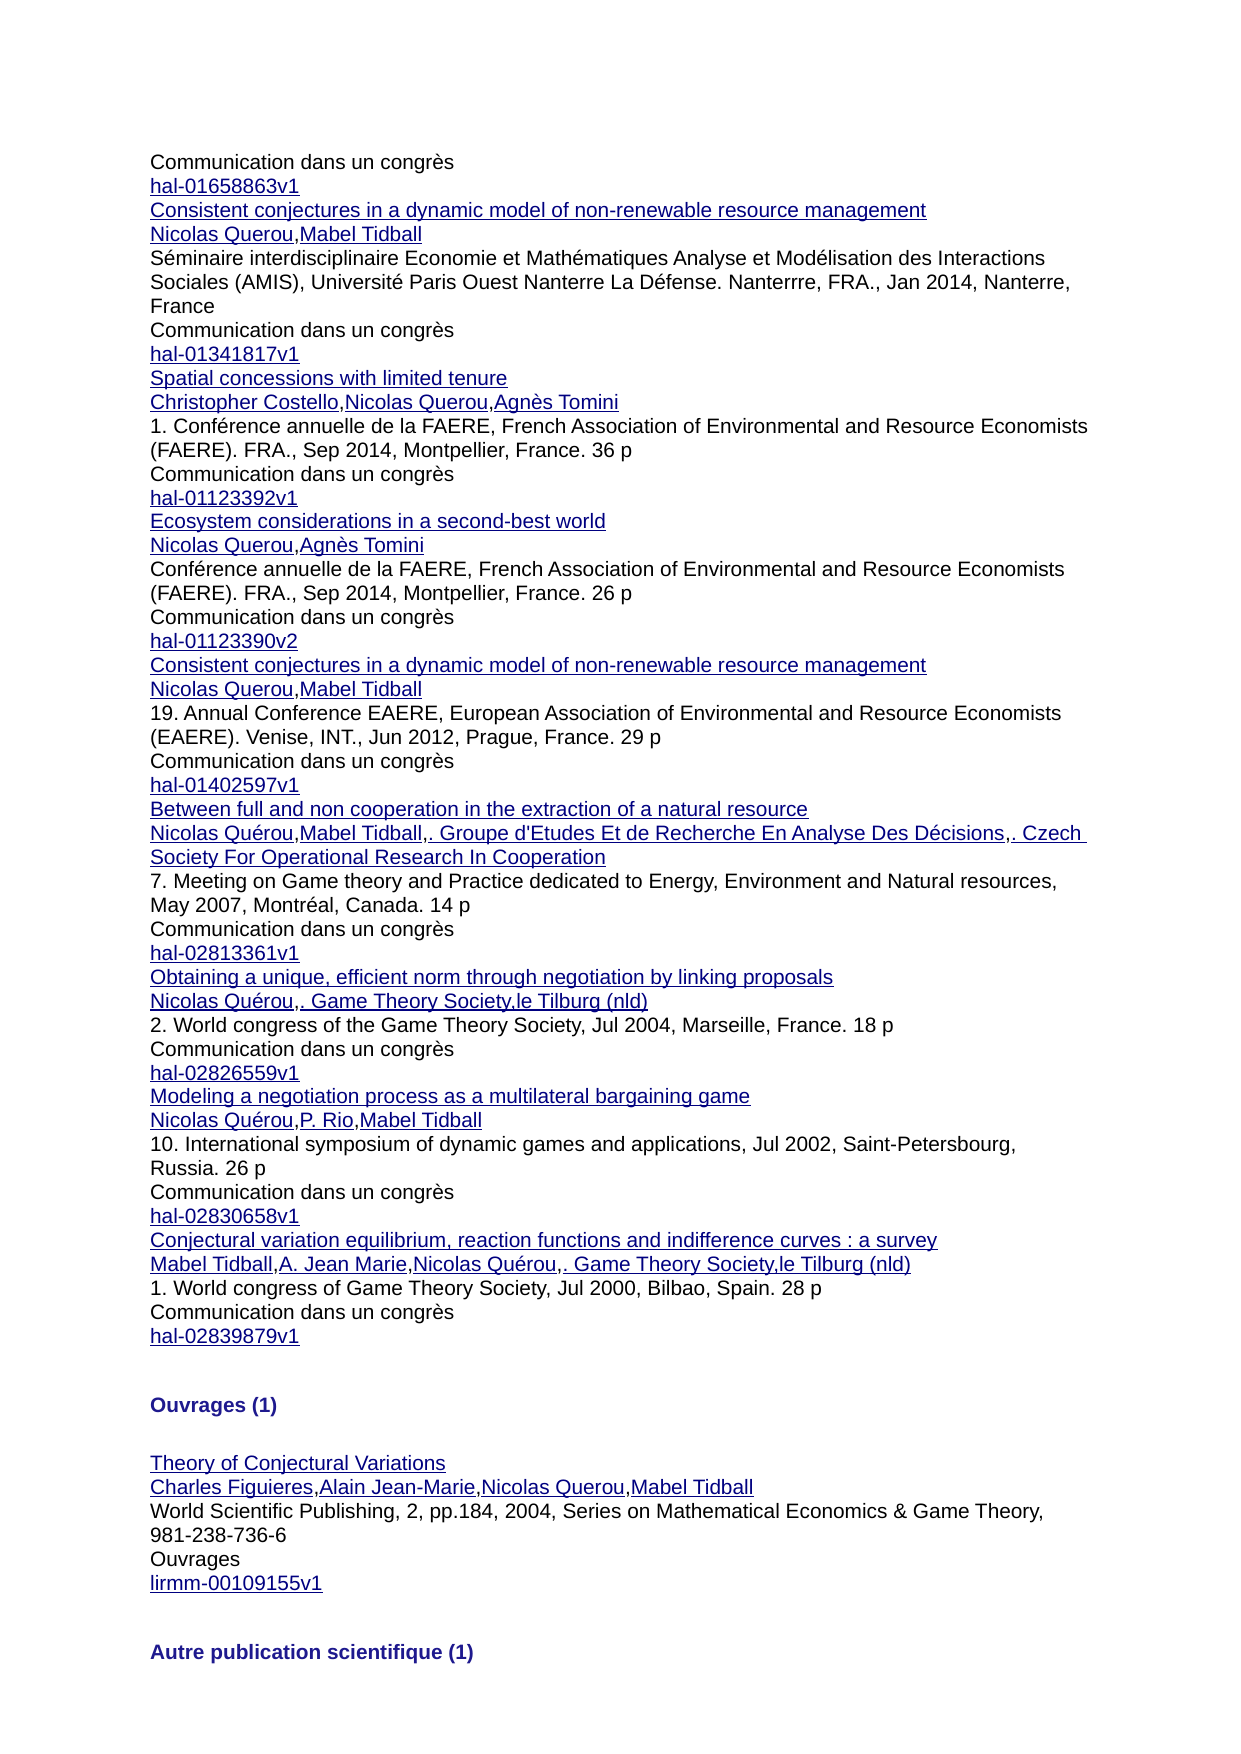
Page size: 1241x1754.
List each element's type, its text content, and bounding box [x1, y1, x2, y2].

table_cell Consistent conjectures in a dynamic model of non-renewable resource management Nicolas Querou,Mabel Tidball 19. Annual Conference EAERE, European Association of Environmental and Resource Economists (EAERE). Venise, INT., Jun 2012, Prague, France. 29 p Communication dans un congrès hal-01402597v1 [150, 653, 1090, 797]
table_header Theory of Conjectural Variations Charles Figuieres,Alain Jean-Marie,Nicolas Querou,Mabel Tidball World Scientific Publishing, 2, pp.184, 2004, Series on Mathematical Economics & Game Theory, 981-238-736-6 Ouvrages lirmm-00109155v1 [150, 1451, 1090, 1595]
subtitle Autre publication scientifique (1) [150, 1639, 1090, 1663]
table_cell Conjectural variation equilibrium, reaction functions and indifference curves : a survey Mabel Tidball,A. Jean Marie,Nicolas Quérou,. Game Theory Society,le Tilburg (nld) 1. World congress of Game Theory Society, Jul 2000, Bilbao, Spain. 28 p Communication dans un congrès hal-02839879v1 [150, 1228, 1090, 1348]
table_cell Consistent conjectures in a dynamic model of non-renewable resource management Nicolas Querou,Mabel Tidball Séminaire interdisciplinaire Economie et Mathématiques Analyse et Modélisation des Interactions Sociales (AMIS), Université Paris Ouest Nanterre La Défense. Nanterrre, FRA., Jan 2014, Nanterre, France Communication dans un congrès hal-01341817v1 [150, 198, 1090, 366]
table_cell Ecosystem considerations in a second-best world Nicolas Querou,Agnès Tomini Conférence annuelle de la FAERE, French Association of Environmental and Resource Economists (FAERE). FRA., Sep 2014, Montpellier, France. 26 p Communication dans un congrès hal-01123390v2 [150, 509, 1090, 653]
table_cell Between full and non cooperation in the extraction of a natural resource Nicolas Quérou,Mabel Tidball,. Groupe d'Etudes Et de Recherche En Analyse Des Décisions,. Czech Society For Operational Research In Cooperation 7. Meeting on Game theory and Practice dedicated to Energy, Environment and Natural resources, May 2007, Montréal, Canada. 14 p Communication dans un congrès hal-02813361v1 [150, 797, 1090, 964]
table_cell Obtaining a unique, efficient norm through negotiation by linking proposals Nicolas Quérou,. Game Theory Society,le Tilburg (nld) 2. World congress of the Game Theory Society, Jul 2004, Marseille, France. 18 p Communication dans un congrès hal-02826559v1 [150, 965, 1090, 1084]
table_cell Communication dans un congrès hal-01658863v1 [150, 150, 1090, 198]
subtitle Ouvrages (1) [150, 1393, 1090, 1417]
table_cell Modeling a negotiation process as a multilateral bargaining game Nicolas Quérou,P. Rio,Mabel Tidball 10. International symposium of dynamic games and applications, Jul 2002, Saint-Petersbourg, Russia. 26 p Communication dans un congrès hal-02830658v1 [150, 1084, 1090, 1228]
table_cell Spatial concessions with limited tenure Christopher Costello,Nicolas Querou,Agnès Tomini 1. Conférence annuelle de la FAERE, French Association of Environmental and Resource Economists (FAERE). FRA., Sep 2014, Montpellier, France. 36 p Communication dans un congrès hal-01123392v1 [150, 366, 1090, 509]
